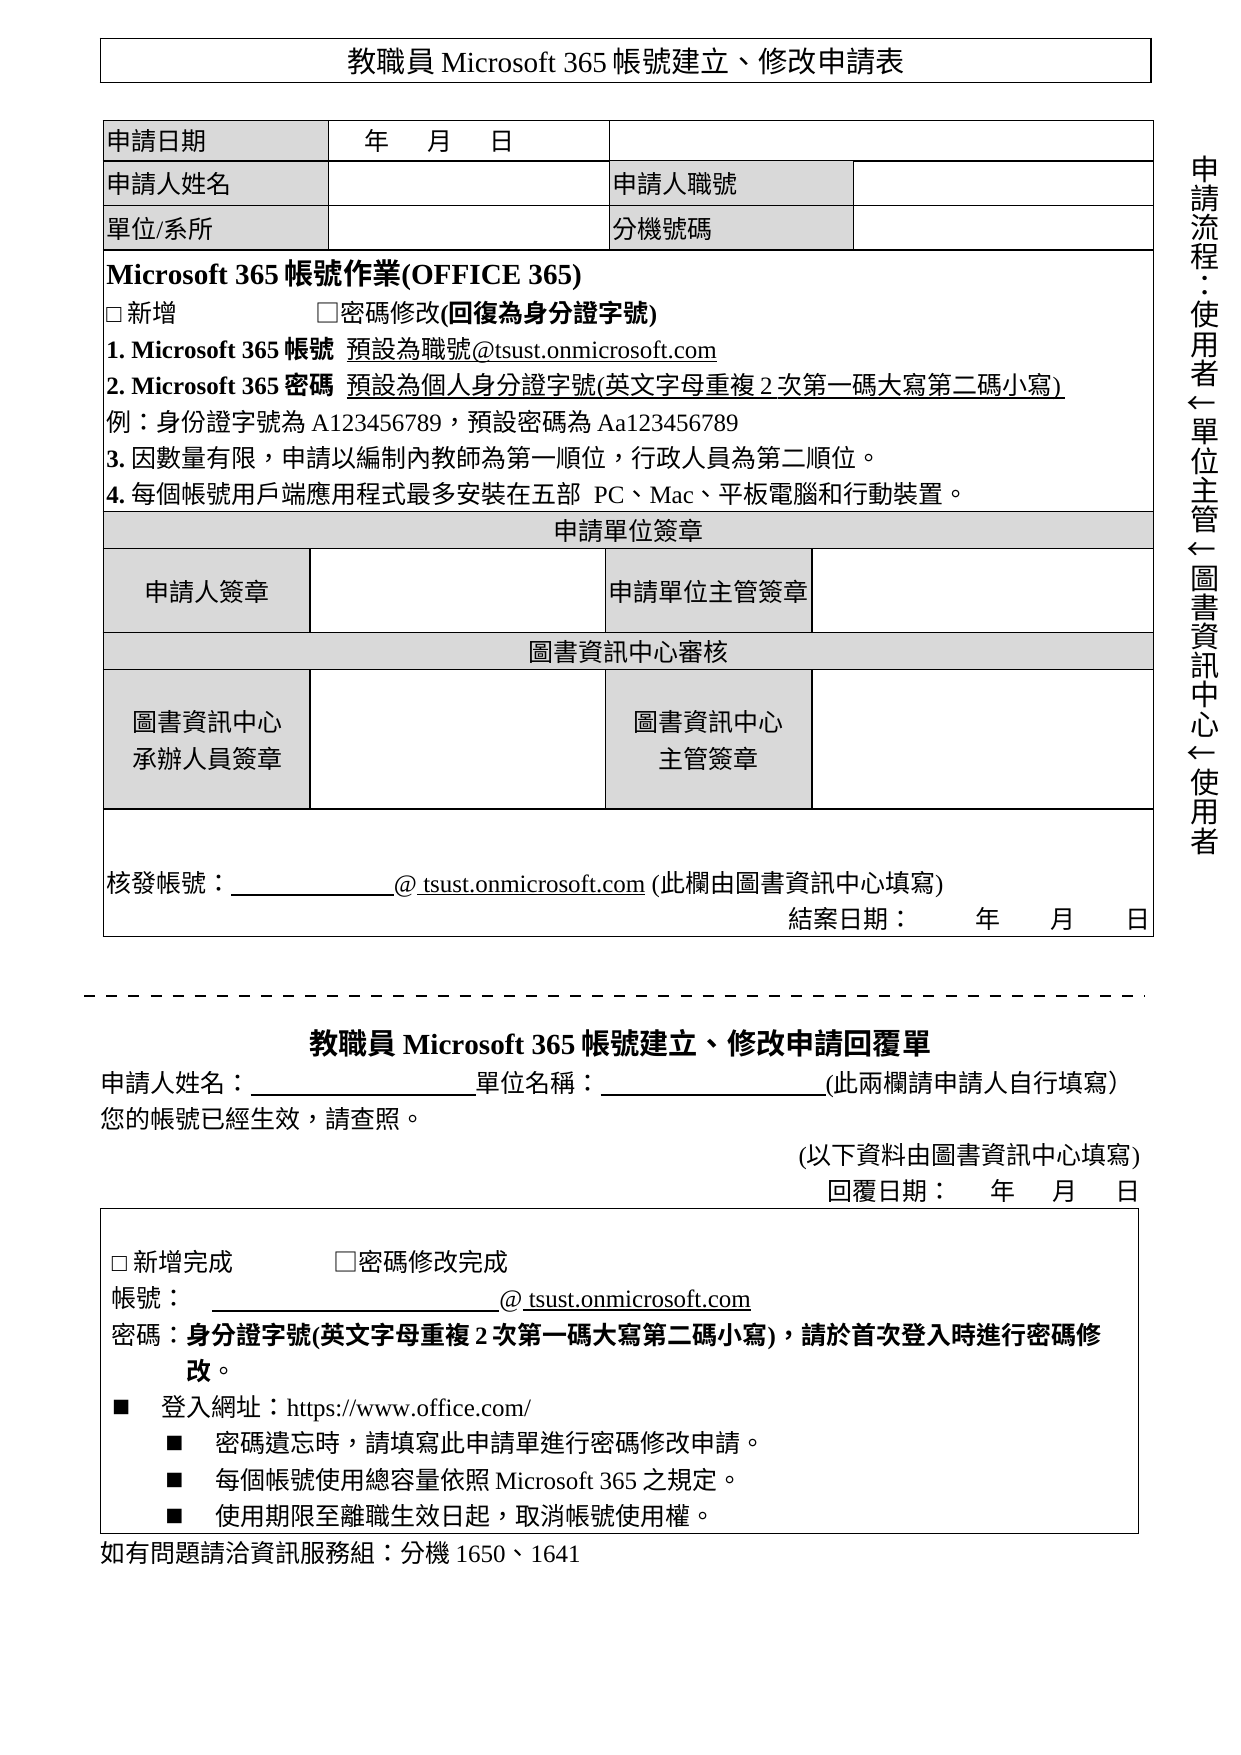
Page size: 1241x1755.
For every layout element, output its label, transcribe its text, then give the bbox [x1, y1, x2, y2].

text 教職員Microsoft 365帳號建立、修改申請回覆單 [100, 1021, 1140, 1063]
table_cell [854, 206, 1153, 249]
table_cell [813, 670, 1153, 808]
table_cell 分機號碼 [610, 206, 853, 249]
table_header [610, 121, 1153, 160]
table_cell [311, 670, 605, 808]
table_cell 申請人簽章 [104, 549, 309, 632]
table_cell 核發帳號： @ tsust.onmicrosoft.com (此欄由圖書資訊中心填寫) 結案日期： 年 月 日 [104, 810, 1153, 936]
table_cell 單位/系所 [104, 206, 328, 249]
table_header □ 新增完成 □密碼修改完成 帳號： @ tsust.onmicrosoft.com 密碼：身分證字號(英文字母重複2次第一碼大寫第二碼小寫)，請於首次登入時進行密碼修改。 登入網址：https://www.office.com/ 密碼遺忘時，請填寫此申請單進行密碼修改申請。 每個帳號使用總容量依照Microsoft 365之規定。 使用期限至離職生效日起，取消帳號使用權。 [101, 1209, 1138, 1533]
table_cell 申請人職號 [610, 161, 853, 205]
table_cell 圖書資訊中心審核 [104, 633, 1153, 669]
table_cell Microsoft 365帳號作業(OFFICE 365) □ 新增 □密碼修改(回復為身分證字號) 1. Microsoft 365帳號 預設為職號@tsust.onmicrosoft.com 2. Microsoft 365密碼 預設為個人身分證字號(英文字母重複2次第一碼大寫第二碼小寫) 例：身份證字號為A123456789，預設密碼為Aa123456789 3. 因數量有限，申請以編制內教師為第一順位，行政人員為第二順位。 4. 每個帳號用戶端應用程式最多安裝在五部 PC、Mac、平板電腦和行動裝置。 [104, 251, 1153, 511]
text 申請人姓名： 單位名稱： (此兩欄請申請人自行填寫） [100, 1063, 1140, 1099]
table_cell 申請人姓名 [104, 162, 328, 205]
text (以下資料由圖書資訊中心填寫) [100, 1136, 1140, 1172]
table_cell [329, 162, 609, 205]
table_cell [854, 162, 1153, 205]
table_cell 申請單位主管簽章 [606, 549, 811, 632]
table_cell 申請單位簽章 [104, 512, 1153, 548]
table_cell 圖書資訊中心 承辦人員簽章 [104, 670, 309, 808]
table_cell 圖書資訊中心 主管簽章 [606, 670, 811, 808]
text 如有問題請洽資訊服務組：分機1650、1641 [100, 1534, 1140, 1570]
table_cell [813, 549, 1153, 632]
table_cell [311, 549, 605, 632]
text 回覆日期： 年 月 日 [100, 1172, 1140, 1208]
table_header 申請日期 [104, 121, 328, 160]
table_header 年 月 日 [329, 121, 609, 160]
text 您的帳號已經生效，請查照。 [100, 1099, 1140, 1136]
table_cell [329, 206, 609, 249]
